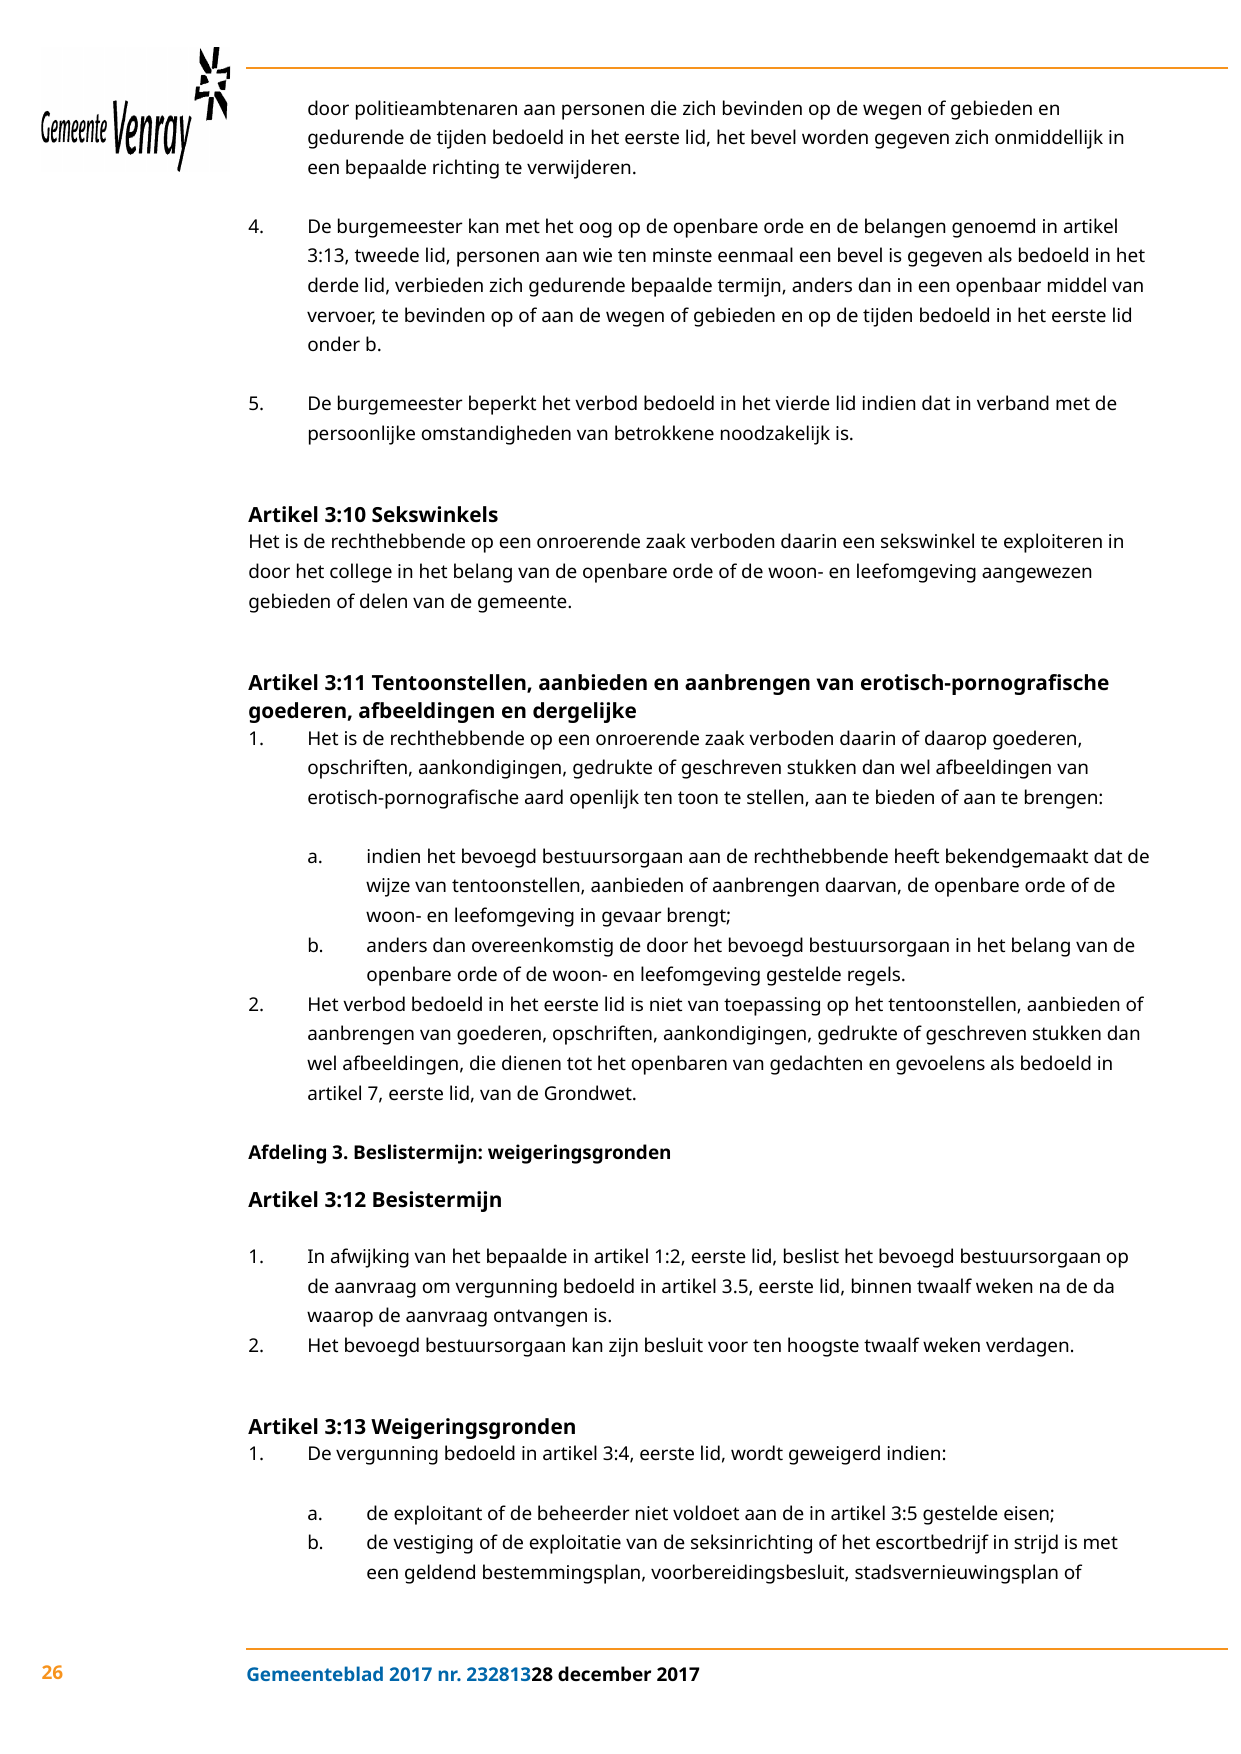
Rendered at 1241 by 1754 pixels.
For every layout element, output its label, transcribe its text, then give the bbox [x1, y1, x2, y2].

text Artikel 3:12 Besistermijn [248, 1185, 1152, 1214]
text Het is de rechthebbende op een onroerende zaak verboden daarin een sekswinkel te exploiteren in door het college in het belang van de openbare orde of de woon- en leefomgeving aangewezen gebieden of delen van de gemeente. [248, 529, 1152, 613]
list indien het bevoegd bestuursorgaan aan de rechthebbende heeft bekendgemaakt dat de wijze van tentoonstellen, aanbieden of aanbrengen daarvan, de openbare orde of de woon- en leefomgeving in gevaar brengt; [307, 843, 1152, 928]
list De burgemeester beperkt het verbod bedoeld in het vierde lid indien dat in verband met de persoonlijke omstandigheden van betrokkene noodzakelijk is. [248, 391, 1152, 446]
list Het bevoegd bestuursorgaan kan zijn besluit voor ten hoogste twaalf weken verdagen. [248, 1332, 1152, 1358]
text Artikel 3:11 Tentoonstellen, aanbieden en aanbrengen van erotisch-pornografische goederen, afbeeldingen en dergelijke [248, 668, 1152, 725]
list de exploitant of de beheerder niet voldoet aan de in artikel 3:5 gestelde eisen; [307, 1500, 1152, 1526]
list Het verbod bedoeld in het eerste lid is niet van toepassing op het tentoonstellen, aanbieden of aanbrengen van goederen, opschriften, aankondigingen, gedrukte of geschreven stukken dan wel afbeeldingen, die dienen tot het openbaren van gedachten en gevoelens als bedoeld in artikel 7, eerste lid, van de Grondwet. [248, 991, 1152, 1105]
picture [41, 47, 231, 172]
list Het is de rechthebbende op een onroerende zaak verboden daarin of daarop goederen, opschriften, aankondigingen, gedrukte of geschreven stukken dan wel afbeeldingen van erotisch-pornografische aard openlijk ten toon te stellen, aan te bieden of aan te brengen: [248, 725, 1152, 809]
list De burgemeester kan met het oog op de openbare orde en de belangen genoemd in artikel 3:13, tweede lid, personen aan wie ten minste eenmaal een bevel is gegeven als bedoeld in het derde lid, verbieden zich gedurende bepaalde termijn, anders dan in een openbaar middel van vervoer, te bevinden op of aan de wegen of gebieden en op de tijden bedoeld in het eerste lid onder b. [248, 213, 1152, 357]
text Artikel 3:10 Sekswinkels [248, 500, 1152, 529]
list De vergunning bedoeld in artikel 3:4, eerste lid, wordt geweigerd indien: [248, 1441, 1152, 1466]
list anders dan overeenkomstig de door het bevoegd bestuursorgaan in het belang van de openbare orde of de woon- en leefomgeving gestelde regels. [307, 932, 1152, 987]
list door politieambtenaren aan personen die zich bevinden op de wegen of gebieden en gedurende de tijden bedoeld in het eerste lid, het bevel worden gegeven zich onmiddellijk in een bepaalde richting te verwijderen. [248, 95, 1152, 180]
list In afwijking van het bepaalde in artikel 1:2, eerste lid, beslist het bevoegd bestuursorgaan op de aanvraag om vergunning bedoeld in artikel 3.5, eerste lid, binnen twaalf weken na de da waarop de aanvraag ontvangen is. [248, 1243, 1152, 1328]
text Afdeling 3. Beslistermijn: weigeringsgronden [248, 1139, 1152, 1164]
text Artikel 3:13 Weigeringsgronden [248, 1412, 1152, 1441]
list de vestiging of de exploitatie van de seksinrichting of het escortbedrijf in strijd is met een geldend bestemmingsplan, voorbereidingsbesluit, stadsvernieuwingsplan of [307, 1529, 1152, 1585]
